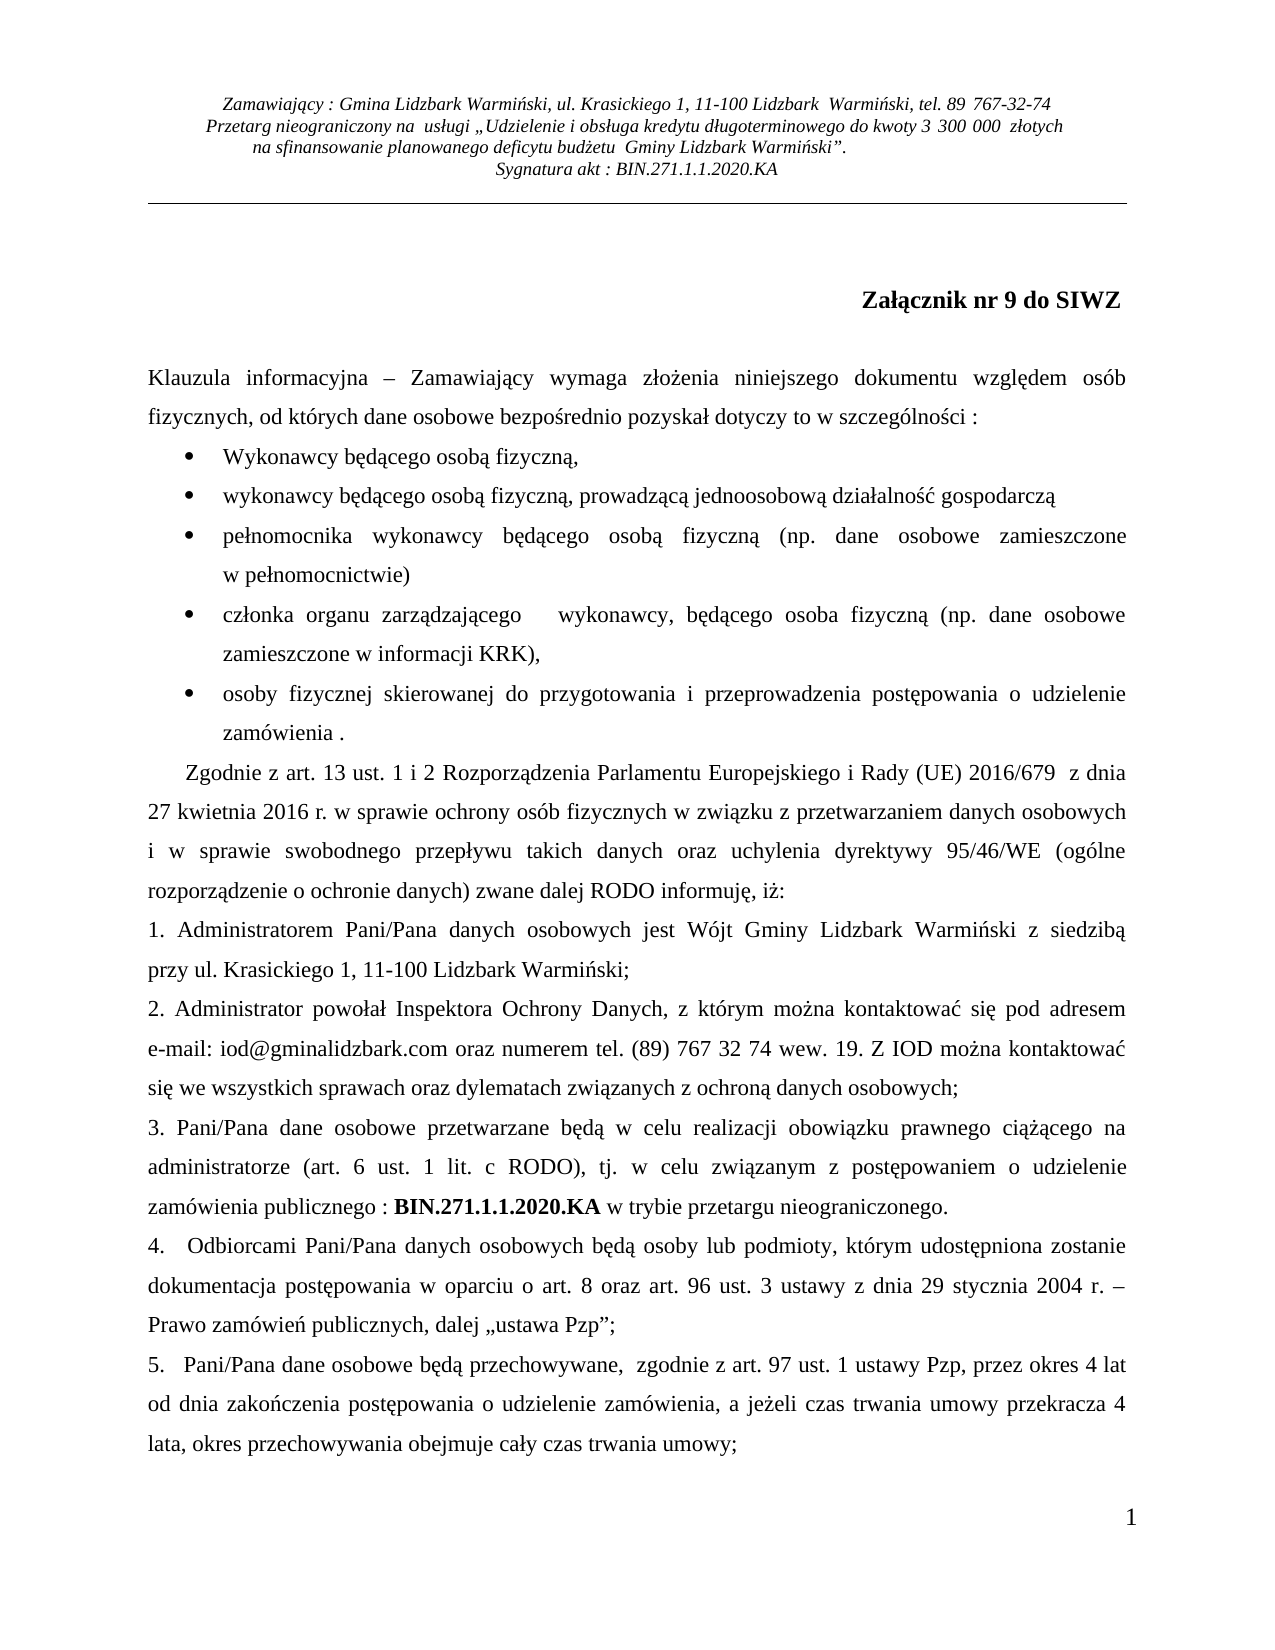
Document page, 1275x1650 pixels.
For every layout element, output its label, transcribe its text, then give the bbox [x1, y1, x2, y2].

list pełnomocnika wykonawcy będącego osobą fizyczną (np. dane osobowe zamieszczone w pełnomocnictwie) [185, 522, 1127, 587]
text Klauzula informacyjna – Zamawiający wymaga złożenia niniejszego dokumentu względem osób fizycznych, od których dane osobowe bezpośrednio pozyskał dotyczy to w szczególności : [148, 364, 1127, 429]
list wykonawcy będącego osobą fizyczną, prowadzącą jednoosobową działalność gospodarczą [185, 482, 1127, 508]
list osoby fizycznej skierowanej do przygotowania i przeprowadzenia postępowania o udzielenie zamówienia . [185, 679, 1127, 745]
text 2. Administrator powołał Inspektora Ochrony Danych, z którym można kontaktować się pod adresem e-mail: iod@gminalidzbark.com oraz numerem tel. (89) 767 32 74 wew. 19. Z IOD można kontaktować się we wszystkich sprawach oraz dylematach związanych z ochroną danych osobowych; [148, 995, 1127, 1101]
text 5. Pani/Pana dane osobowe będą przechowywane, zgodnie z art. 97 ust. 1 ustawy Pzp, przez okres 4 lat od dnia zakończenia postępowania o udzielenie zamówienia, a jeżeli czas trwania umowy przekracza 4 lata, okres przechowywania obejmuje cały czas trwania umowy; [148, 1351, 1127, 1456]
list Wykonawcy będącego osobą fizyczną, [185, 443, 1127, 469]
subtitle Załącznik nr 9 do SIWZ [811, 286, 1127, 314]
text 3. Pani/Pana dane osobowe przetwarzane będą w celu realizacji obowiązku prawnego ciążącego na administratorze (art. 6 ust. 1 lit. c RODO), tj. w celu związanym z postępowaniem o udzielenie zamówienia publicznego : BIN.271.1.1.2020.KA w trybie przetargu nieograniczonego. [148, 1114, 1127, 1219]
list członka organu zarządzającego wykonawcy, będącego osoba fizyczną (np. dane osobowe zamieszczone w informacji KRK), [185, 601, 1127, 666]
text 1. Administratorem Pani/Pana danych osobowych jest Wójt Gminy Lidzbark Warmiński z siedzibą przy ul. Krasickiego 1, 11-100 Lidzbark Warmiński; [148, 916, 1127, 982]
text Zgodnie z art. 13 ust. 1 i 2 Rozporządzenia Parlamentu Europejskiego i Rady (UE) 2016/679 z dnia 27 kwietnia 2016 r. w sprawie ochrony osób fizycznych w związku z przetwarzaniem danych osobowych i w sprawie swobodnego przepływu takich danych oraz uchylenia dyrektywy 95/46/WE (ogólne rozporządzenie o ochronie danych) zwane dalej RODO informuję, iż: [148, 758, 1127, 903]
text 4. Odbiorcami Pani/Pana danych osobowych będą osoby lub podmioty, którym udostępniona zostanie dokumentacja postępowania w oparciu o art. 8 oraz art. 96 ust. 3 ustawy z dnia 29 stycznia 2004 r. – Prawo zamówień publicznych, dalej „ustawa Pzp”; [148, 1232, 1127, 1338]
